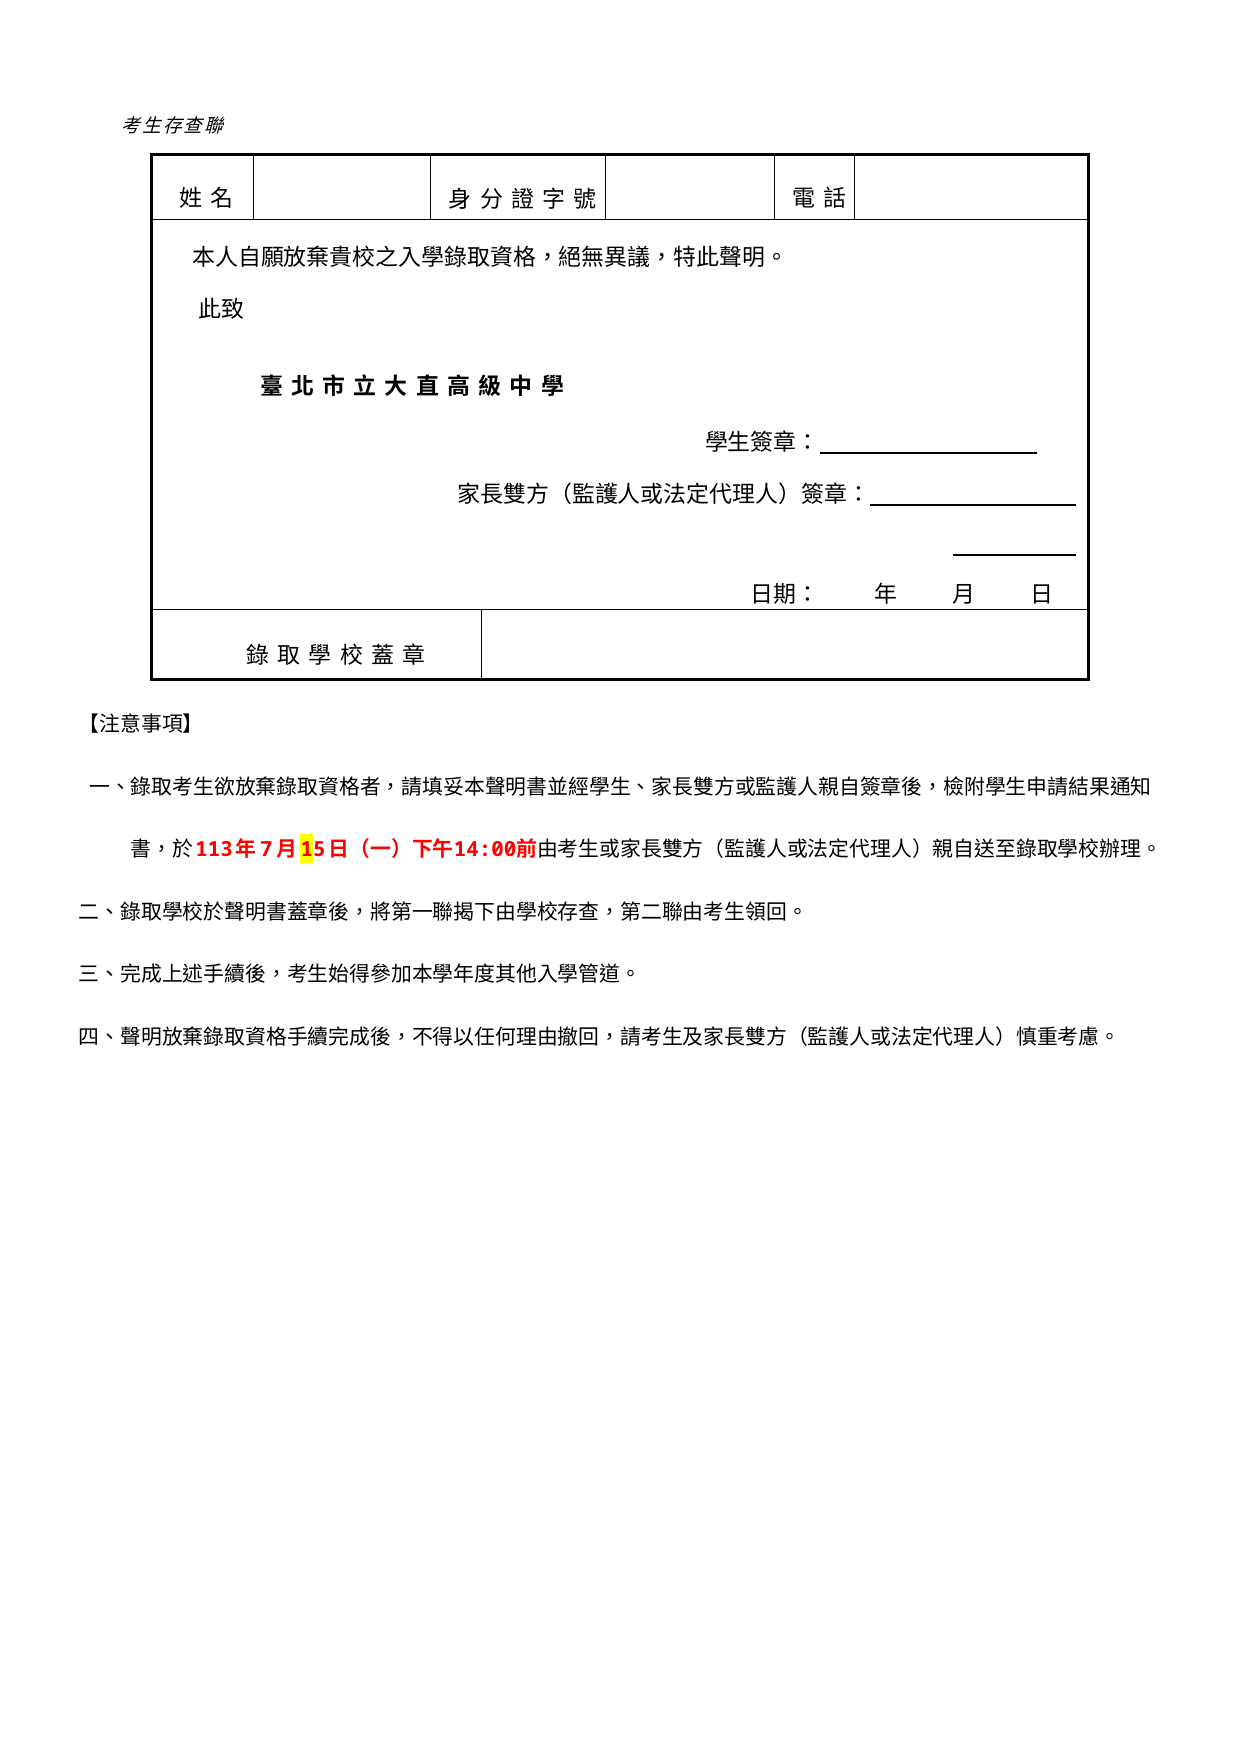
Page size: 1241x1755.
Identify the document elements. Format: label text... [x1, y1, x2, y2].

table_header 電話 [775, 156, 854, 219]
table_cell [482, 610, 1087, 678]
text 三、完成上述手續後，考生始得參加本學年度其他入學管道。 [78, 931, 1162, 993]
table_cell 本人自願放棄貴校之入學錄取資格，絕無異議，特此聲明。 此致 臺北市立大直高級中學 學生簽章： 家長雙方（監護人或法定代理人）簽章： 日期： 年 月 日 [153, 220, 1087, 609]
text 【注意事項】 [78, 681, 1162, 743]
table_header 身分證字號 [431, 156, 605, 219]
table_cell 錄取學校蓋章 [153, 610, 481, 678]
table_header [254, 156, 430, 219]
text 四、聲明放棄錄取資格手續完成後，不得以任何理由撤回，請考生及家長雙方（監護人或法定代理人）慎重考慮。 [78, 993, 1162, 1056]
text 二、錄取學校於聲明書蓋章後，將第一聯揭下由學校存查，第二聯由考生領回。 [78, 868, 1162, 931]
text 考生存查聯 [113, 83, 1162, 146]
text 一、錄取考生欲放棄錄取資格者，請填妥本聲明書並經學生、家長雙方或監護人親自簽章後，檢附學生申請結果通知書，於113年7月15日（一）下午14:00前由考生或家長雙方（監護人或法定代理人）親自送至錄取學校辦理。 [79, 743, 1162, 868]
table_header [855, 156, 1087, 219]
table_header 姓名 [153, 156, 253, 219]
table_header [606, 156, 774, 219]
